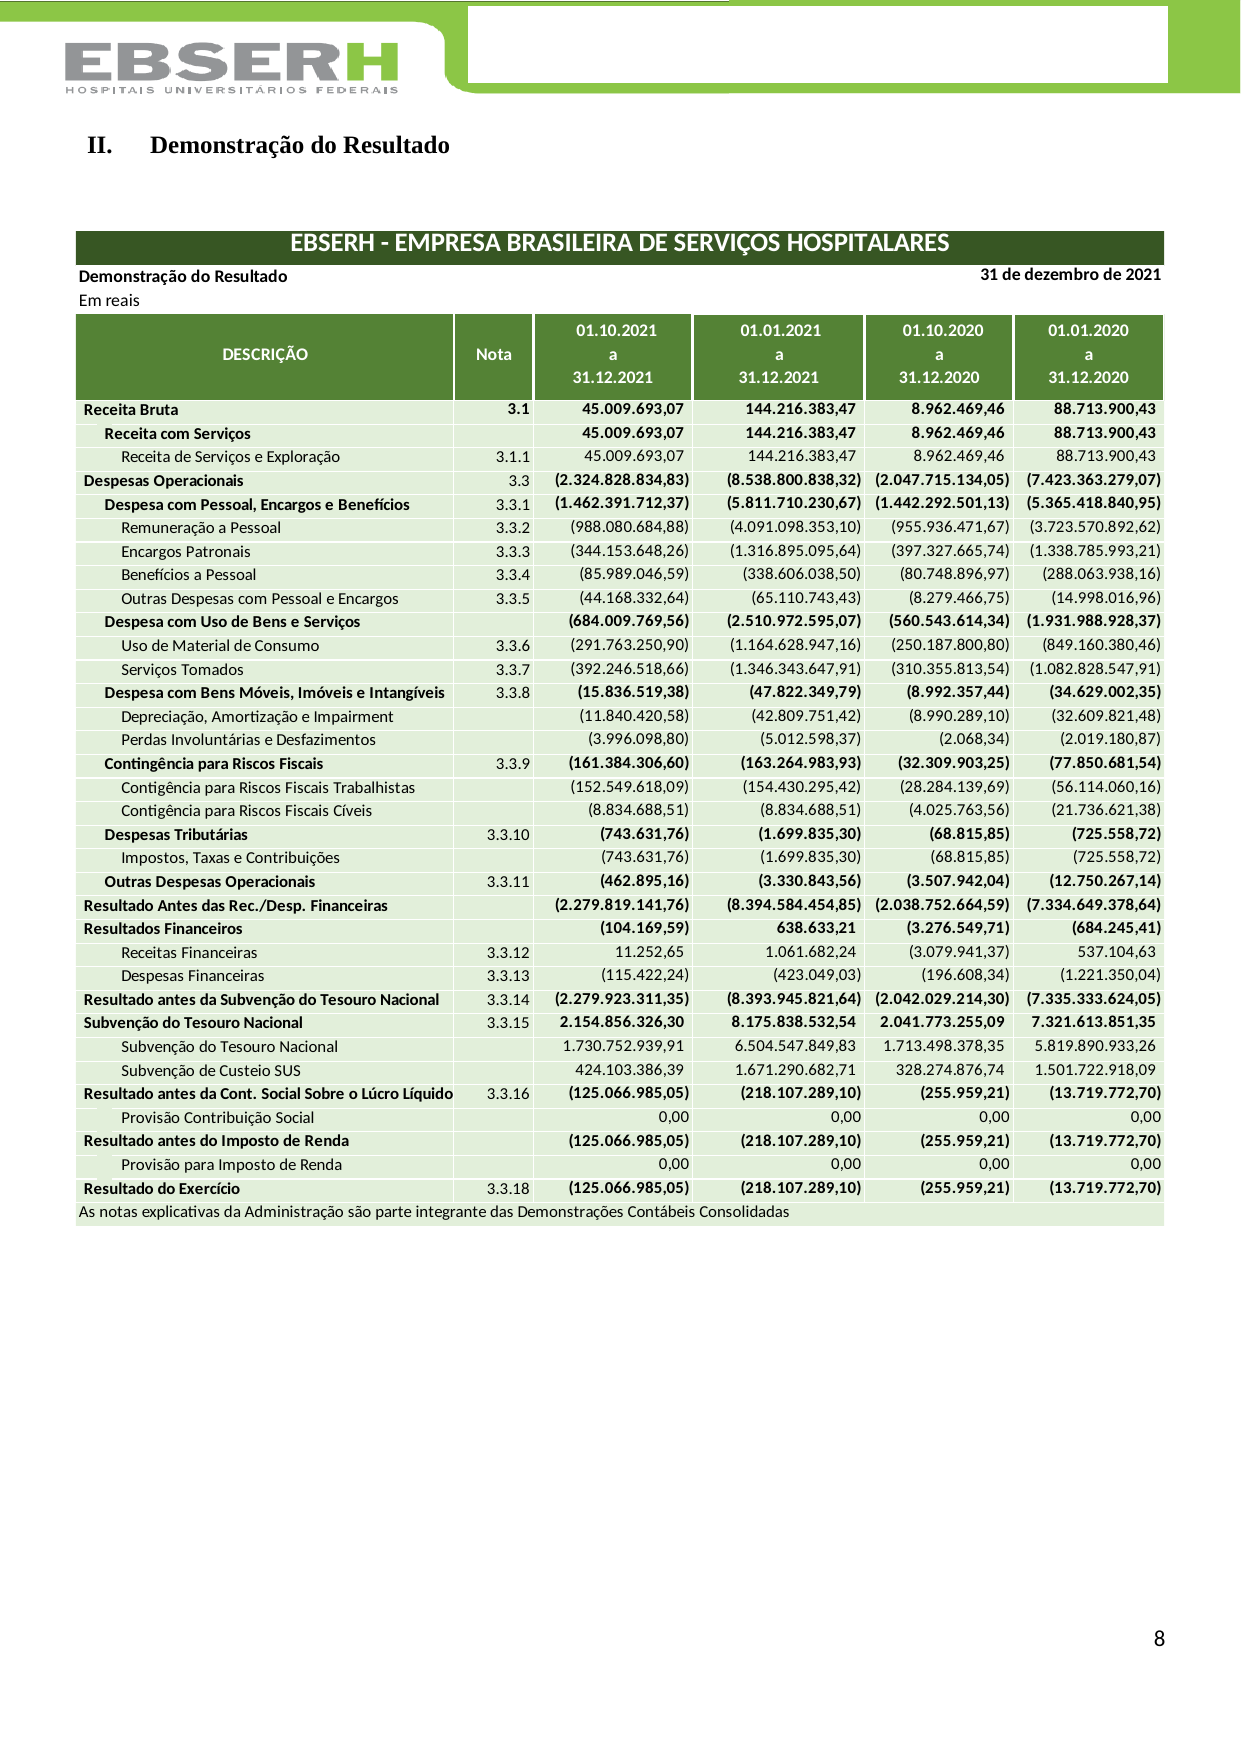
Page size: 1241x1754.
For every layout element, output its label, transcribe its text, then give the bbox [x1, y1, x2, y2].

list Demonstração do Resultado [112, 103, 1165, 159]
